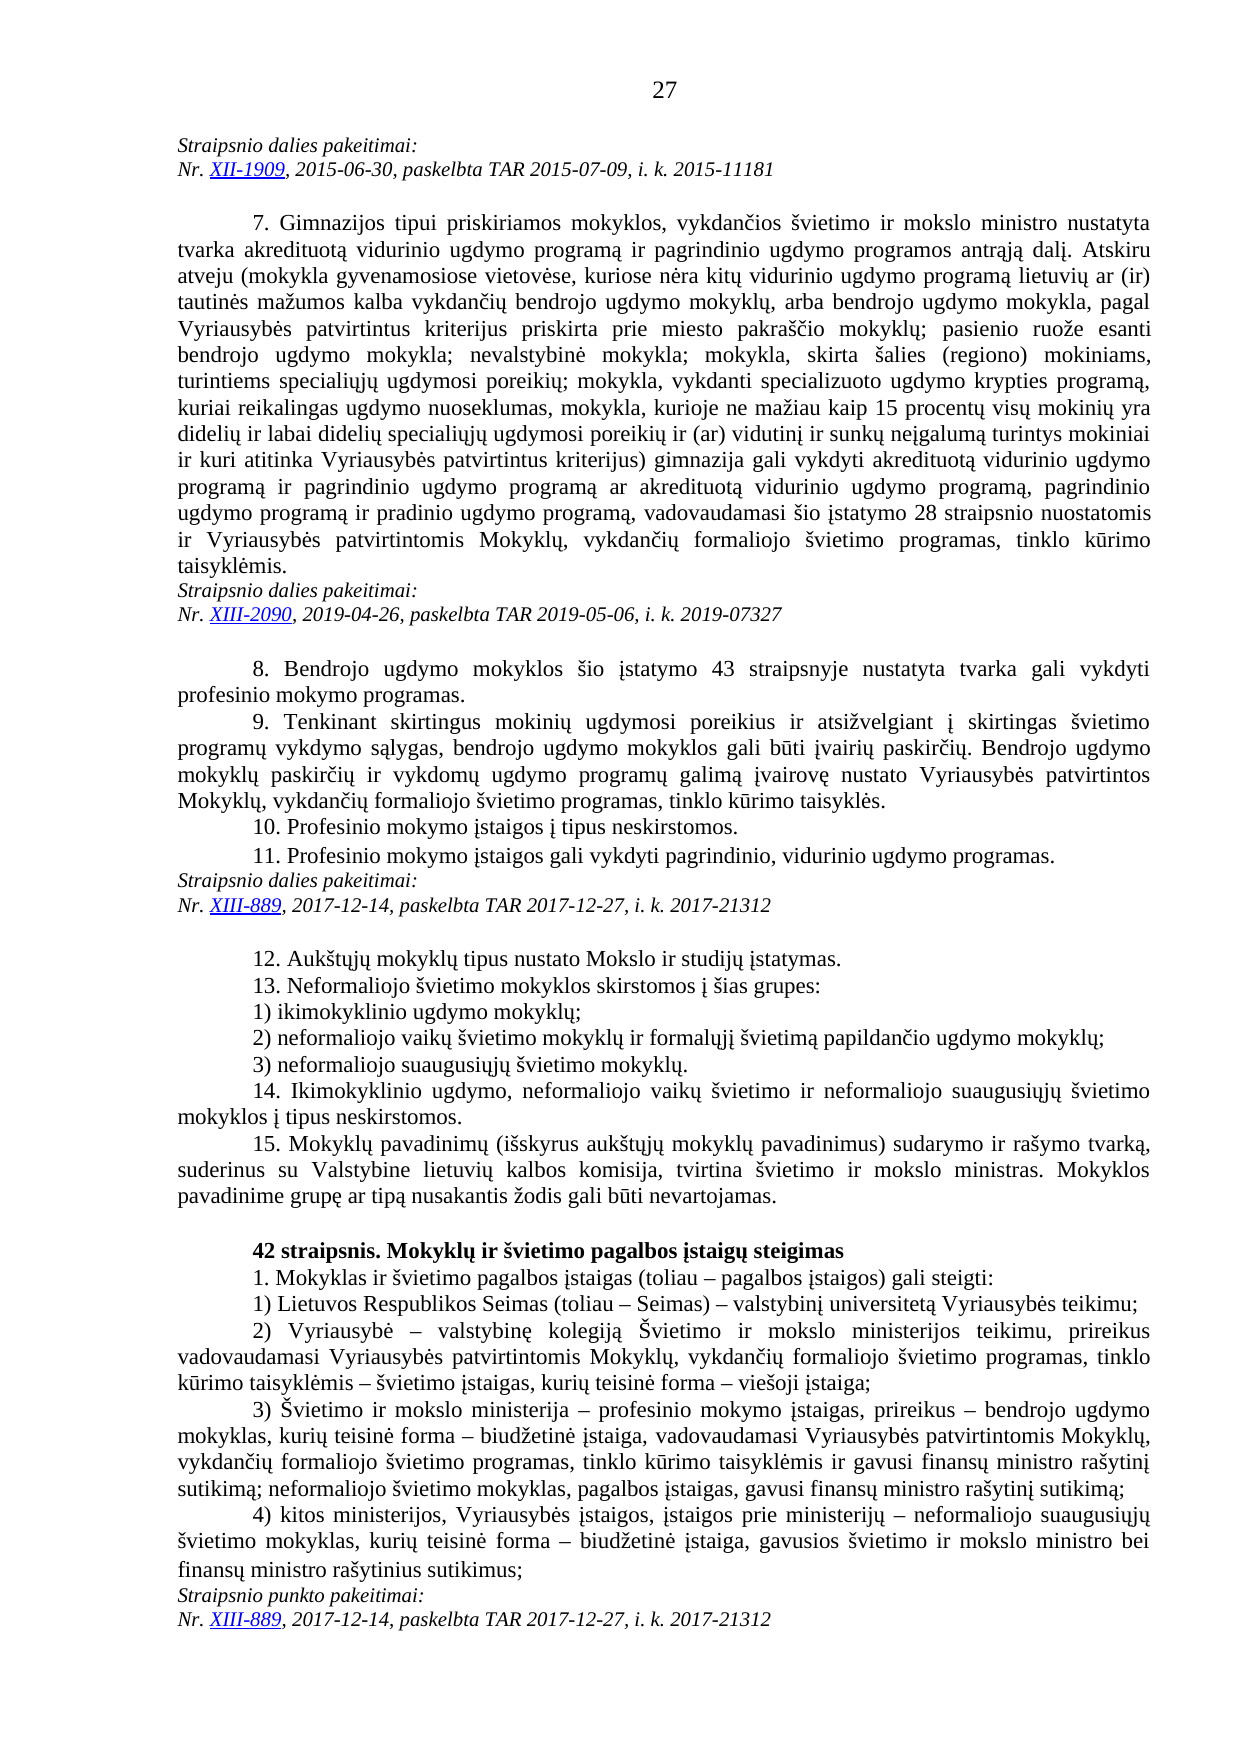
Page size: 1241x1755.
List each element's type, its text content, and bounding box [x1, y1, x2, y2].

text Straipsnio punkto pakeitimai: [177, 1583, 1152, 1607]
text 3) Švietimo ir mokslo ministerija – profesinio mokymo įstaigas, prireikus – bendrojo ugdymo mokyklas, kurių teisinė forma – biudžetinė įstaiga, vadovaudamasi Vyriausybės patvirtintomis Mokyklų, vykdančių formaliojo švietimo programas, tinklo kūrimo taisyklėmis ir gavusi finansų ministro rašytinį sutikimą; neformaliojo švietimo mokyklas, pagalbos įstaigas, gavusi finansų ministro rašytinį sutikimą; [177, 1396, 1152, 1501]
text 1. Mokyklas ir švietimo pagalbos įstaigas (toliau – pagalbos įstaigos) gali steigti: [177, 1264, 1152, 1290]
text Straipsnio dalies pakeitimai: [177, 132, 1152, 157]
text 1) ikimokyklinio ugdymo mokyklų; [177, 998, 1152, 1024]
text Nr. XIII-2090, 2019-04-26, paskelbta TAR 2019-05-06, i. k. 2019-07327 [177, 602, 1152, 626]
text 12. Aukštųjų mokyklų tipus nustato Mokslo ir studijų įstatymas. [177, 945, 1152, 972]
text Nr. XII-1909, 2015-06-30, paskelbta TAR 2015-07-09, i. k. 2015-11181 [177, 157, 1152, 181]
text 3) neformaliojo suaugusiųjų švietimo mokyklų. [177, 1051, 1152, 1077]
text Straipsnio dalies pakeitimai: [177, 868, 1152, 892]
text 8. Bendrojo ugdymo mokyklos šio įstatymo 43 straipsnyje nustatyta tvarka gali vykdyti profesinio mokymo programas. [177, 655, 1152, 708]
text 42 straipsnis. Mokyklų ir švietimo pagalbos įstaigų steigimas [177, 1238, 1152, 1264]
text 2) Vyriausybė – valstybinę kolegiją Švietimo ir mokslo ministerijos teikimu, prireikus vadovaudamasi Vyriausybės patvirtintomis Mokyklų, vykdančių formaliojo švietimo programas, tinklo kūrimo taisyklėmis – švietimo įstaigas, kurių teisinė forma – viešoji įstaiga; [177, 1317, 1152, 1396]
text 13. Neformaliojo švietimo mokyklos skirstomos į šias grupes: [177, 972, 1152, 998]
text Nr. XIII-889, 2017-12-14, paskelbta TAR 2017-12-27, i. k. 2017-21312 [177, 892, 1152, 917]
text 11. Profesinio mokymo įstaigos gali vykdyti pagrindinio, vidurinio ugdymo programas. [177, 840, 1152, 868]
text 7. Gimnazijos tipui priskiriamos mokyklos, vykdančios švietimo ir mokslo ministro nustatyta tvarka akredituotą vidurinio ugdymo programą ir pagrindinio ugdymo programos antrąją dalį. Atskiru atveju (mokykla gyvenamosiose vietovėse, kuriose nėra kitų vidurinio ugdymo programą lietuvių ar (ir) tautinės mažumos kalba vykdančių bendrojo ugdymo mokyklų, arba bendrojo ugdymo mokykla, pagal Vyriausybės patvirtintus kriterijus priskirta prie miesto pakraščio mokyklų; pasienio ruože esanti bendrojo ugdymo mokykla; nevalstybinė mokykla; mokykla, skirta šalies (regiono) mokiniams, turintiems specialiųjų ugdymosi poreikių; mokykla, vykdanti specializuoto ugdymo krypties programą, kuriai reikalingas ugdymo nuoseklumas, mokykla, kurioje ne mažiau kaip 15 procentų visų mokinių yra didelių ir labai didelių specialiųjų ugdymosi poreikių ir (ar) vidutinį ir sunkų neįgalumą turintys mokiniai ir kuri atitinka Vyriausybės patvirtintus kriterijus) gimnazija gali vykdyti akredituotą vidurinio ugdymo programą ir pagrindinio ugdymo programą ar akredituotą vidurinio ugdymo programą, pagrindinio ugdymo programą ir pradinio ugdymo programą, vadovaudamasi šio įstatymo 28 straipsnio nuostatomis ir Vyriausybės patvirtintomis Mokyklų, vykdančių formaliojo švietimo programas, tinklo kūrimo taisyklėmis. [177, 209, 1152, 578]
text 2) neformaliojo vaikų švietimo mokyklų ir formalųjį švietimą papildančio ugdymo mokyklų; [177, 1024, 1152, 1051]
text 14. Ikimokyklinio ugdymo, neformaliojo vaikų švietimo ir neformaliojo suaugusiųjų švietimo mokyklos į tipus neskirstomos. [177, 1077, 1152, 1130]
text 4) kitos ministerijos, Vyriausybės įstaigos, įstaigos prie ministerijų – neformaliojo suaugusiųjų švietimo mokyklas, kurių teisinė forma – biudžetinė įstaiga, gavusios švietimo ir mokslo ministro bei finansų ministro rašytinius sutikimus; [177, 1501, 1152, 1583]
text Nr. XIII-889, 2017-12-14, paskelbta TAR 2017-12-27, i. k. 2017-21312 [177, 1607, 1152, 1631]
text 10. Profesinio mokymo įstaigos į tipus neskirstomos. [177, 813, 1152, 840]
text 9. Tenkinant skirtingus mokinių ugdymosi poreikius ir atsižvelgiant į skirtingas švietimo programų vykdymo sąlygas, bendrojo ugdymo mokyklos gali būti įvairių paskirčių. Bendrojo ugdymo mokyklų paskirčių ir vykdomų ugdymo programų galimą įvairovę nustato Vyriausybės patvirtintos Mokyklų, vykdančių formaliojo švietimo programas, tinklo kūrimo taisyklės. [177, 708, 1152, 813]
text 15. Mokyklų pavadinimų (išskyrus aukštųjų mokyklų pavadinimus) sudarymo ir rašymo tvarką, suderinus su Valstybine lietuvių kalbos komisija, tvirtina švietimo ir mokslo ministras. Mokyklos pavadinime grupę ar tipą nusakantis žodis gali būti nevartojamas. [177, 1130, 1152, 1209]
text 1) Lietuvos Respublikos Seimas (toliau – Seimas) – valstybinį universitetą Vyriausybės teikimu; [177, 1290, 1152, 1317]
text Straipsnio dalies pakeitimai: [177, 578, 1152, 602]
